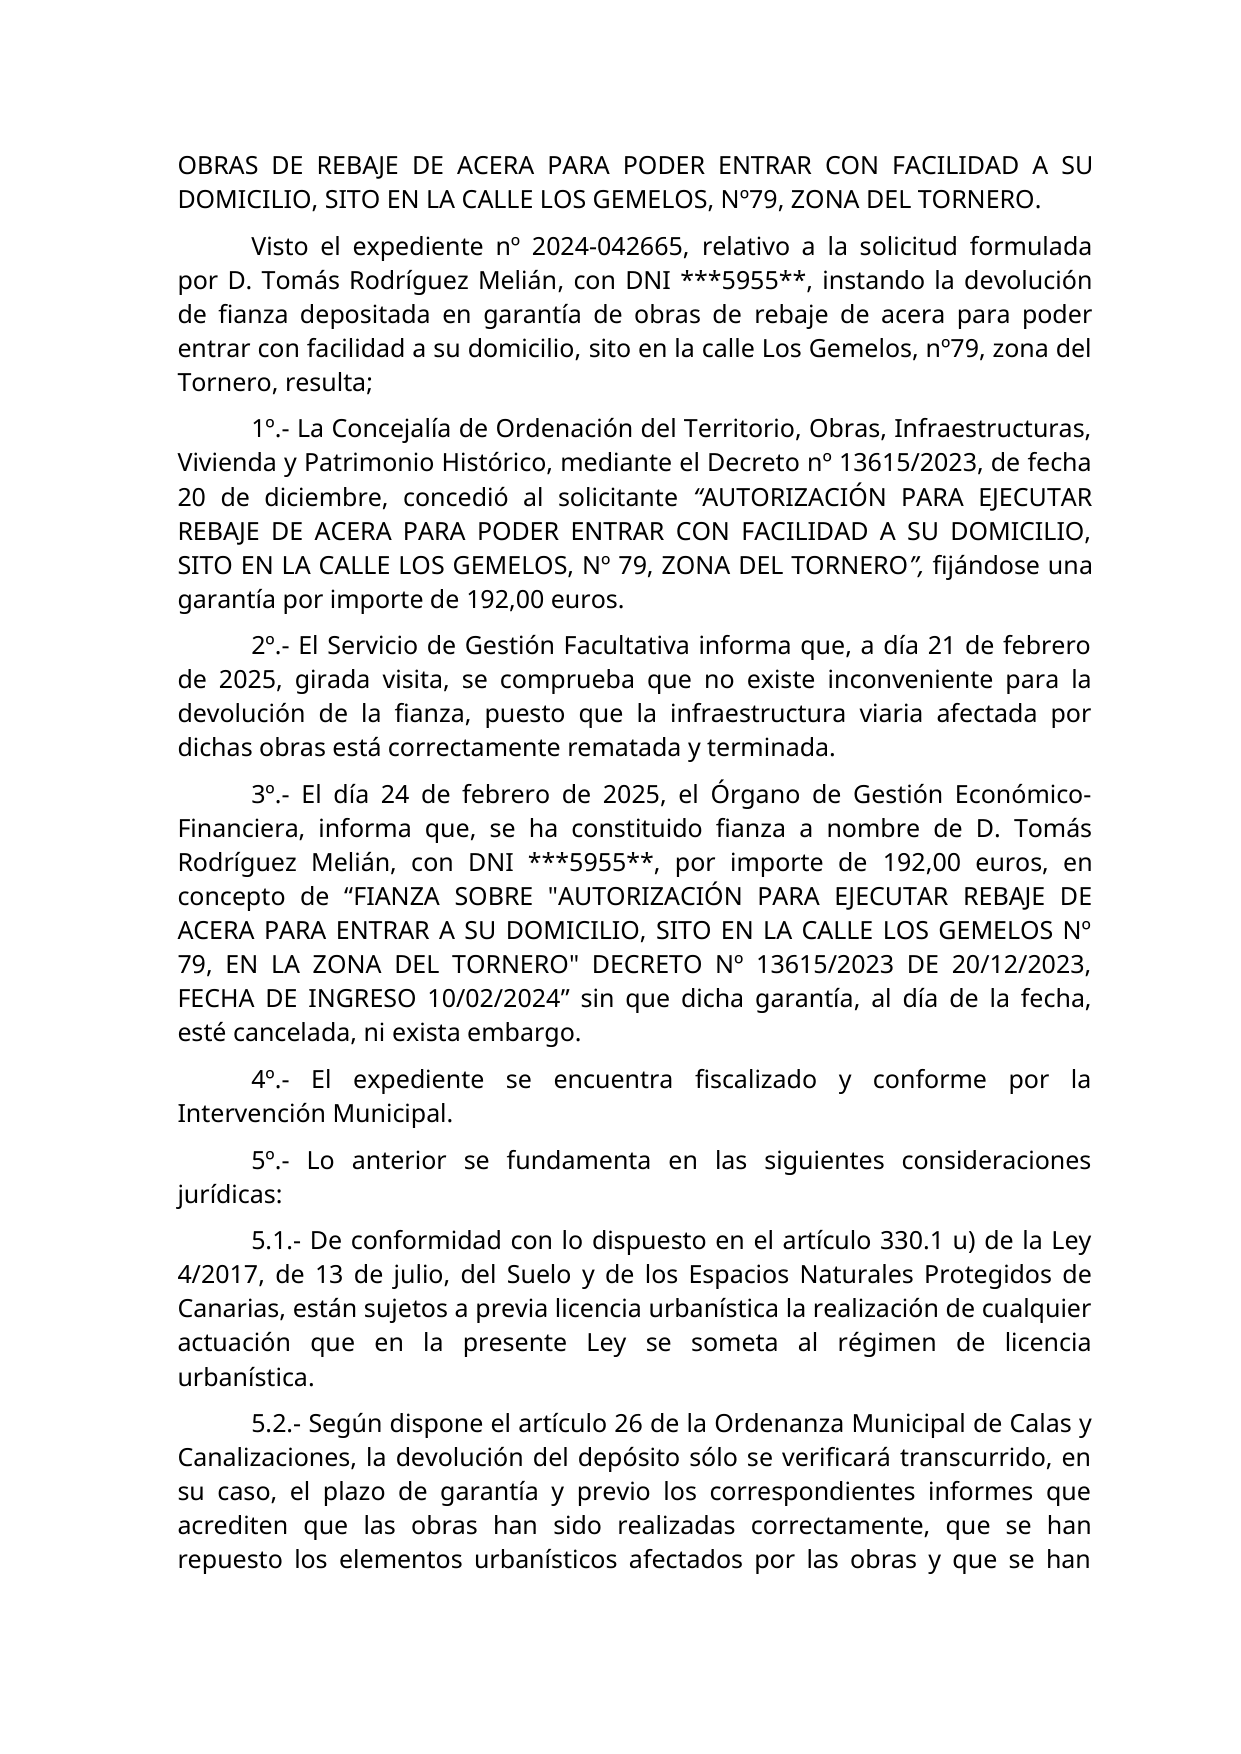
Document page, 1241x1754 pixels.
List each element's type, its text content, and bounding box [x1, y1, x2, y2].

text 4º.- El expediente se encuentra fiscalizado y conforme por la Intervención Municipal. [177, 1062, 1093, 1130]
text 5º.- Lo anterior se fundamenta en las siguientes consideraciones jurídicas: [177, 1142, 1093, 1210]
text 3º.- El día 24 de febrero de 2025, el Órgano de Gestión Económico-Financiera, informa que, se ha constituido fianza a nombre de D. Tomás Rodríguez Melián, con DNI ***5955**, por importe de 192,00 euros, en concepto de “Fianza sobre "autorización para ejecutar rebaje de acera para entrar a su domicilio, sito en la calle Los Gemelos nº 79, en la zona del Tornero" Decreto Nº 13615/2023 de 20/12/2023, fecha de ingreso 10/02/2024” sin que dicha garantía, al día de la fecha, esté cancelada, ni exista embargo. [177, 777, 1093, 1049]
text OBRAS DE REBAJE DE ACERA PARA PODER ENTRAR CON FACILIDAD A SU DOMICILIO, SITO EN LA CALLE LOS GEMELOS, Nº79, ZONA DEL TORNERO. [177, 148, 1095, 216]
text 5.1.- De conformidad con lo dispuesto en el artículo 330.1 u) de la Ley 4/2017, de 13 de julio, del Suelo y de los Espacios Naturales Protegidos de Canarias, están sujetos a previa licencia urbanística la realización de cualquier actuación que en la presente Ley se someta al régimen de licencia urbanística. [177, 1223, 1093, 1393]
text Visto el expediente nº 2024-042665, relativo a la solicitud formulada por D. Tomás Rodríguez Melián, con DNI ***5955**, instando la devolución de fianza depositada en garantía de obras de rebaje de acera para poder entrar con facilidad a su domicilio, sito en la calle Los Gemelos, nº79, zona del Tornero, resulta; [177, 228, 1093, 398]
text 5.2.- Según dispone el artículo 26 de la Ordenanza Municipal de Calas y Canalizaciones, la devolución del depósito sólo se verificará transcurrido, en su caso, el plazo de garantía y previo los correspondientes informes que acrediten que las obras han sido realizadas correctamente, que se han repuesto los elementos urbanísticos afectados por las obras y que se han [177, 1406, 1093, 1576]
text 1º.- La Concejalía de Ordenación del Territorio, Obras, Infraestructuras, Vivienda y Patrimonio Histórico, mediante el Decreto nº 13615/2023, de fecha 20 de diciembre, concedió al solicitante “AUTORIZACIÓN PARA EJECUTAR rebaje de acera para poder entrar con facilidad a su domicilio, sito en LA calle LOS GEMELOS, nº 79, ZONA DEL TORNERO”, fijándose una garantía por importe de 192,00 euros. [177, 411, 1093, 615]
text 2º.- El Servicio de Gestión Facultativa informa que, a día 21 de febrero de 2025, girada visita, se comprueba que no existe inconveniente para la devolución de la fianza, puesto que la infraestructura viaria afectada por dichas obras está correctamente rematada y terminada. [177, 628, 1093, 764]
